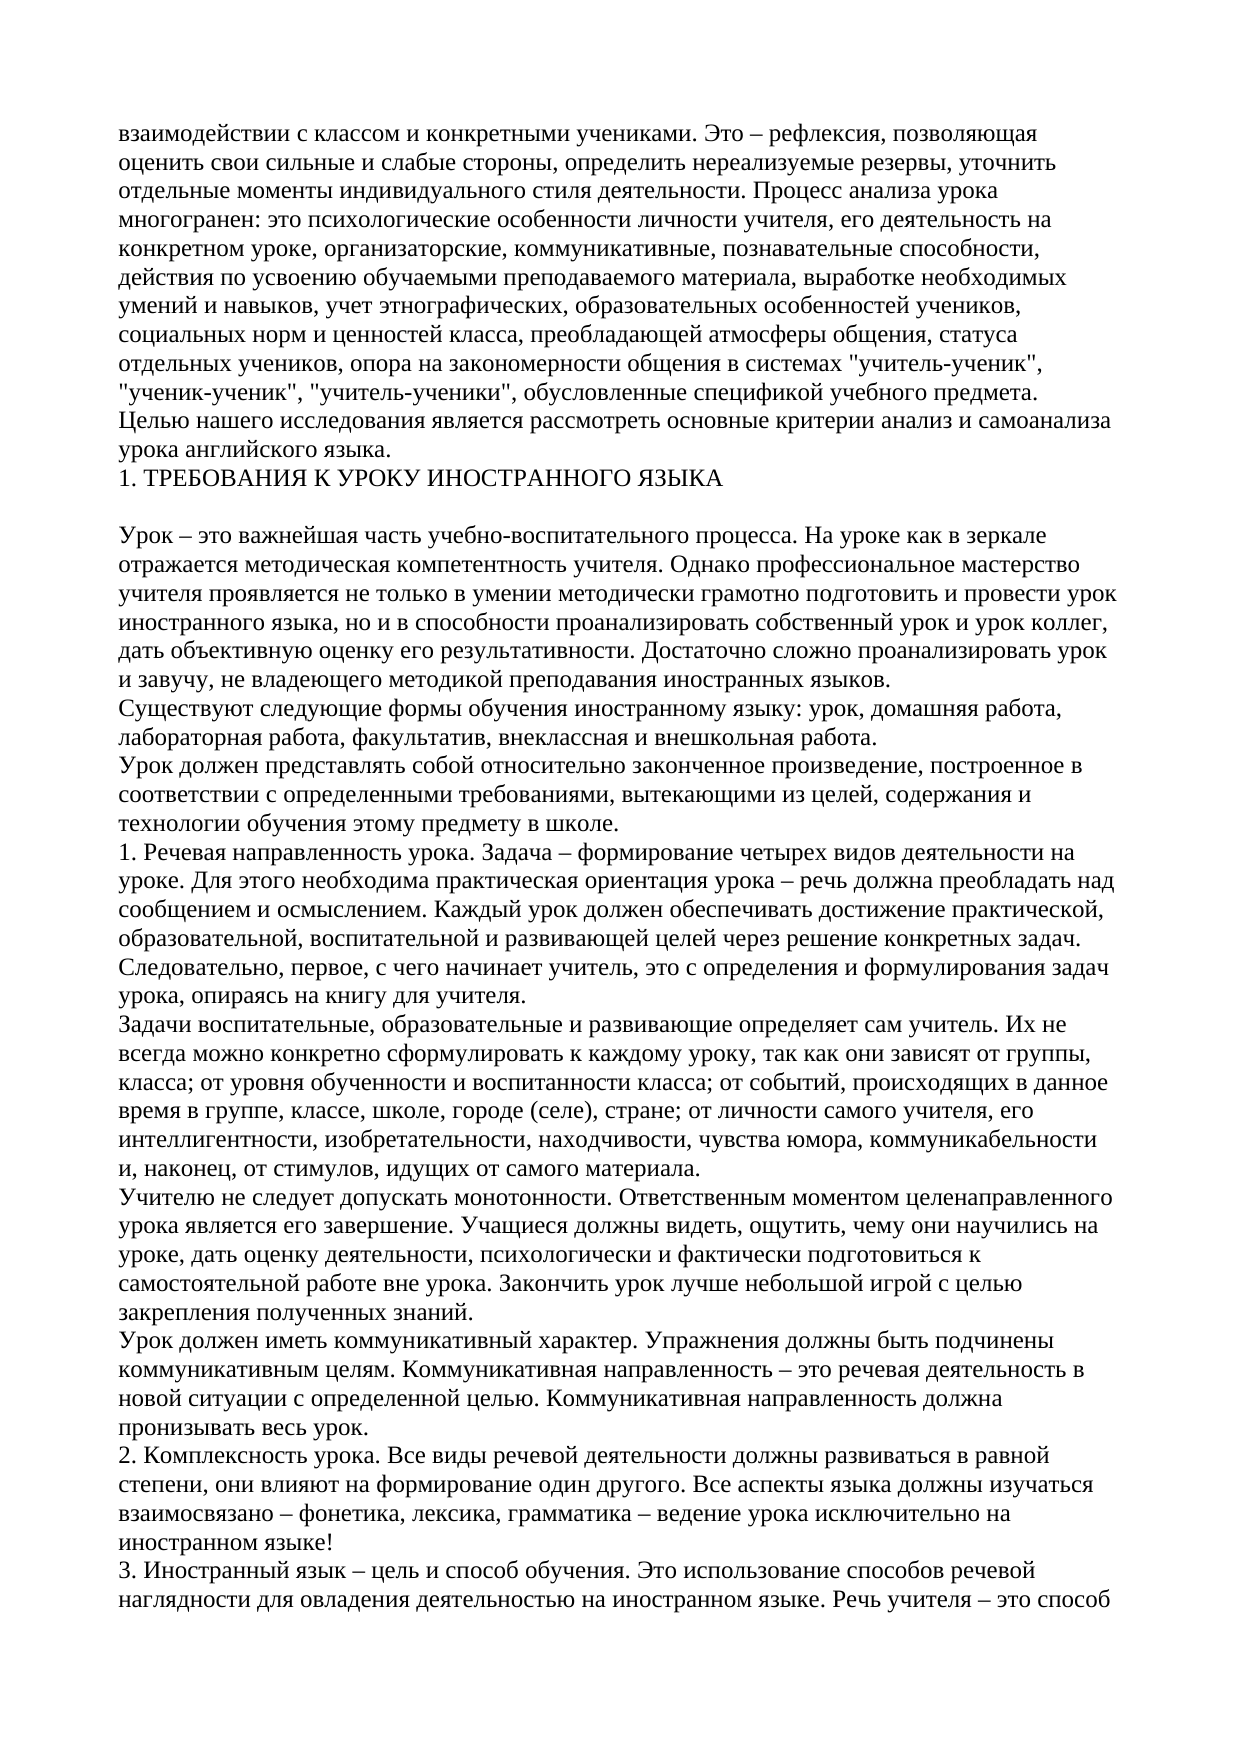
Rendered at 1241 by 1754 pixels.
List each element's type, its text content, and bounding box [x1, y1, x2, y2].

text взаимодействии с классом и конкретными учениками. Это – рефлексия, позволяющая оценить свои сильные и слабые стороны, определить нереализуемые резервы, уточнить отдельные моменты индивидуального стиля деятельности. Процесс анализа урока многогранен: это психологические особенности личности учителя, его деятельность на конкретном уроке, организаторские, коммуникативные, познавательные способности, действия по усвоению обучаемыми преподаваемого материала, выработке необходимых умений и навыков, учет этнографических, образовательных особенностей учеников, социальных норм и ценностей класса, преобладающей атмосферы общения, статуса отдельных учеников, опора на закономерности общения в системах "учитель-ученик", "ученик-ученик", "учитель-ученики", обусловленные спецификой учебного предмета. Целью нашего исследования является рассмотреть основные критерии анализ и самоанализа урока английского языка. 1. ТРЕБОВАНИЯ К УРОКУ ИНОСТРАННОГО ЯЗЫКА Урок – это важнейшая часть учебно-воспитательного процесса. На уроке как в зеркале отражается методическая компетентность учителя. Однако профессиональное мастерство учителя проявляется не только в умении методически грамотно подготовить и провести урок иностранного языка, но и в способности проанализировать собственный урок и урок коллег, дать объективную оценку его результативности. Достаточно сложно проанализировать урок и завучу, не владеющего методикой преподавания иностранных языков. Существуют следующие формы обучения иностранному языку: урок, домашняя работа, лабораторная работа, факультатив, внеклассная и внешкольная работа. Урок должен представлять собой относительно законченное произведение, построенное в соответствии с определенными требованиями, вытекающими из целей, содержания и технологии обучения этому предмету в школе. 1. Речевая направленность урока. Задача – формирование четырех видов деятельности на уроке. Для этого необходима практическая ориентация урока – речь должна преобладать над сообщением и осмыслением. Каждый урок должен обеспечивать достижение практической, образовательной, воспитательной и развивающей целей через решение конкретных задач. Следовательно, первое, с чего начинает учитель, это с определения и формулирования задач урока, опираясь на книгу для учителя. Задачи воспитательные, образовательные и развивающие определяет сам учитель. Их не всегда можно конкретно сформулировать к каждому уроку, так как они зависят от группы, класса; от уровня обученности и воспитанности класса; от событий, происходящих в данное время в группе, классе, школе, городе (селе), стране; от личности самого учителя, его интеллигентности, изобретательности, находчивости, чувства юмора, коммуникабельности и, наконец, от стимулов, идущих от самого материала. Учителю не следует допускать монотонности. Ответственным моментом целенаправленного урока является его завершение. Учащиеся должны видеть, ощутить, чему они научились на уроке, дать оценку деятельности, психологически и фактически подготовиться к самостоятельной работе вне урока. Закончить урок лучше небольшой игрой с целью закрепления полученных знаний. Урок должен иметь коммуникативный характер. Упражнения должны быть подчинены коммуникативным целям. Коммуникативная направленность – это речевая деятельность в новой ситуации с определенной целью. Коммуникативная направленность должна пронизывать весь урок. 2. Комплексность урока. Все виды речевой деятельности должны развиваться в равной степени, они влияют на формирование один другого. Все аспекты языка должны изучаться взаимосвязано – фонетика, лексика, грамматика – ведение урока исключительно на иностранном языке! 3. Иностранный язык – цель и способ обучения. Это использование способов речевой наглядности для овладения деятельностью на иностранном языке. Речь учителя – это способ [118, 118, 1122, 1613]
